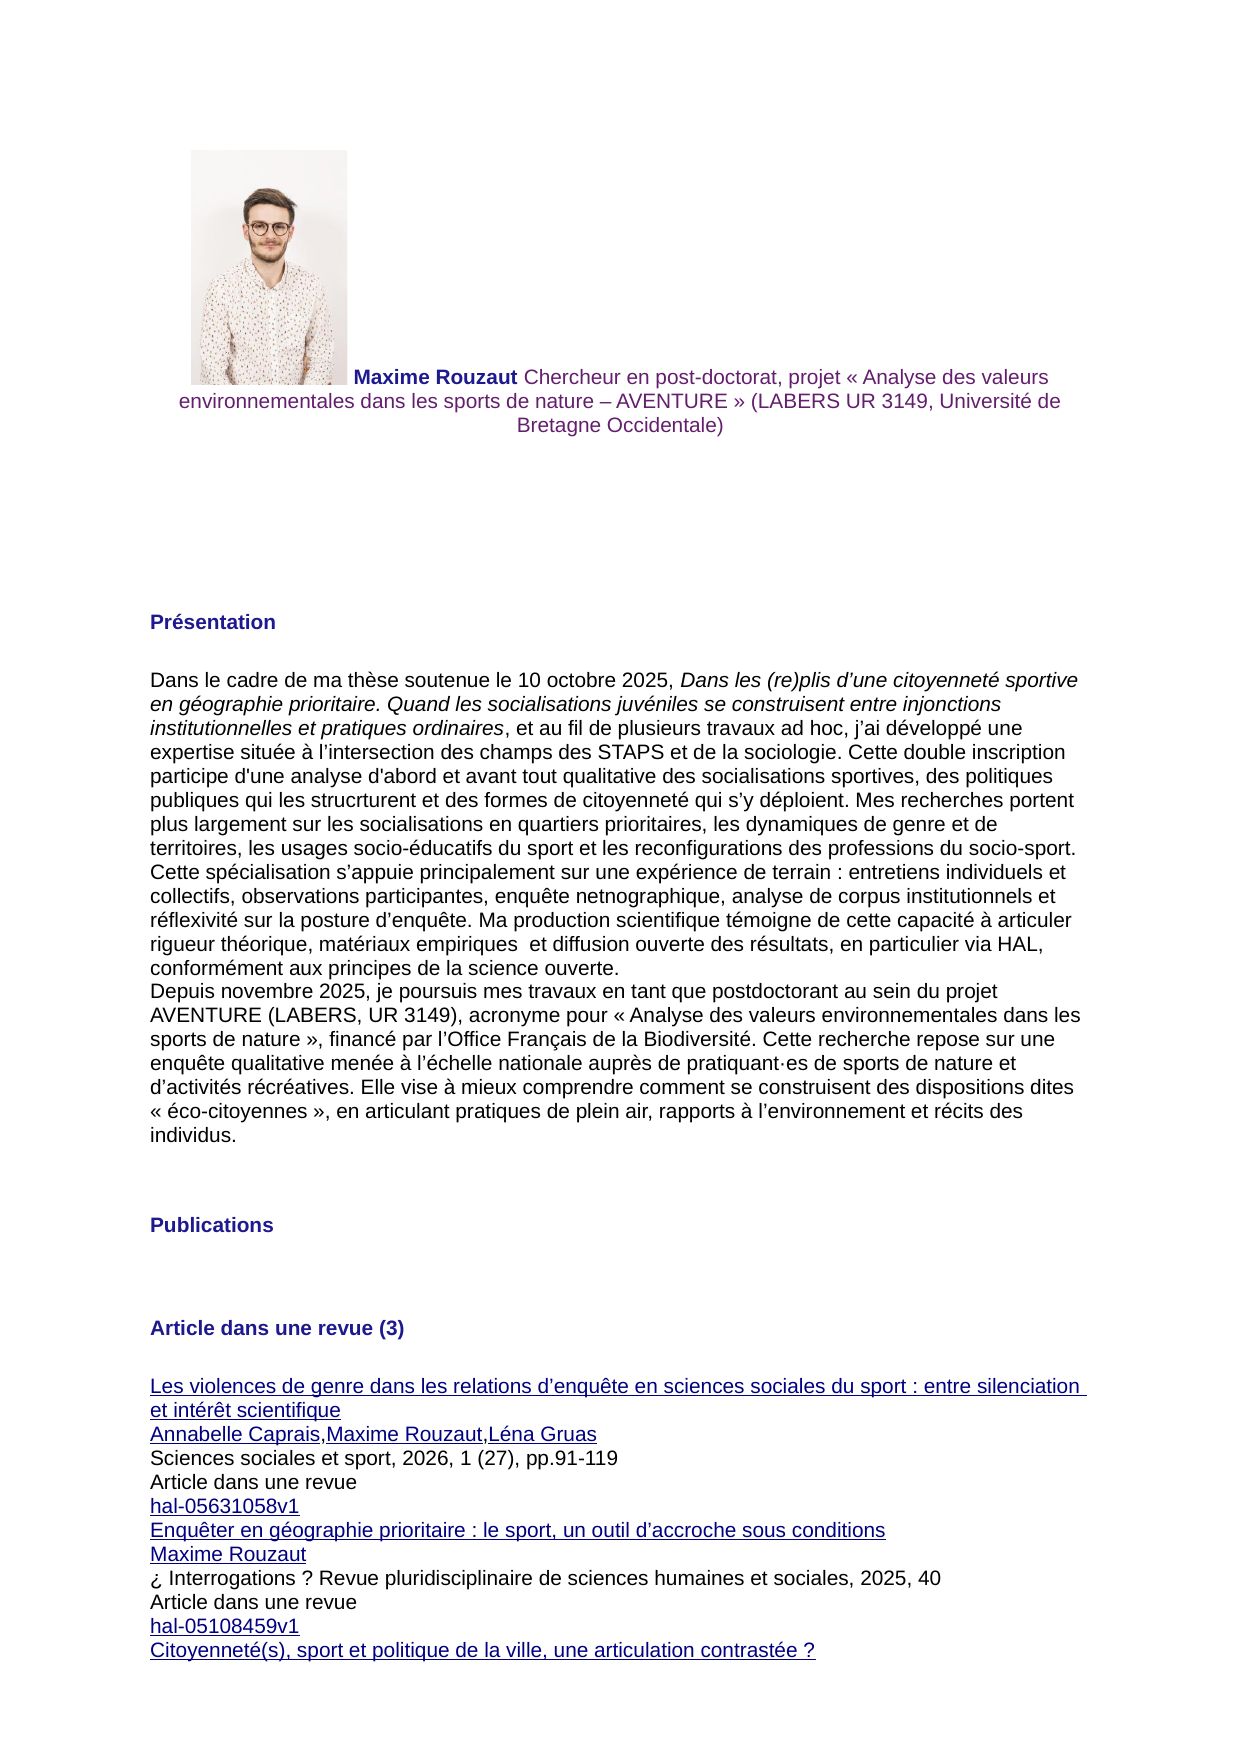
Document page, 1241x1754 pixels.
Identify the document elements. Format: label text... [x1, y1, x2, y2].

table_cell Enquêter en géographie prioritaire : le sport, un outil d’accroche sous conditions Maxime Rouzaut ¿ Interrogations ? Revue pluridisciplinaire de sciences humaines et sociales, 2025, 40 Article dans une revue hal-05108459v1 [150, 1518, 1090, 1638]
subtitle Article dans une revue (3) [150, 1316, 1090, 1340]
text Cette spécialisation s’appuie principalement sur une expérience de terrain : entretiens individuels et collectifs, observations participantes, enquête netnographique, analyse de corpus institutionnels et réflexivité sur la posture d’enquête. Ma production scientifique témoigne de cette capacité à articuler rigueur théorique, matériaux empiriques et diffusion ouverte des résultats, en particulier via HAL, conformément aux principes de la science ouverte. [150, 859, 1090, 979]
subtitle Publications [150, 1213, 1090, 1237]
picture [191, 150, 348, 385]
table_header Les violences de genre dans les relations d’enquête en sciences sociales du sport : entre silenciation et intérêt scientifique Annabelle Caprais,Maxime Rouzaut,Léna Gruas Sciences sociales et sport, 2026, 1 (27), pp.91-119 Article dans une revue hal-05631058v1 [150, 1374, 1090, 1518]
table_cell Citoyenneté(s), sport et politique de la ville, une articulation contrastée ? [150, 1638, 1090, 1662]
text Depuis novembre 2025, je poursuis mes travaux en tant que postdoctorant au sein du projet AVENTURE (LABERS, UR 3149), acronyme pour « Analyse des valeurs environnementales dans les sports de nature », financé par l’Office Français de la Biodiversité. Cette recherche repose sur une enquête qualitative menée à l’échelle nationale auprès de pratiquant·es de sports de nature et d’activités récréatives. Elle vise à mieux comprendre comment se construisent des dispositions dites « éco-citoyennes », en articulant pratiques de plein air, rapports à l’environnement et récits des individus. [150, 979, 1090, 1147]
text Dans le cadre de ma thèse soutenue le 10 octobre 2025, Dans les (re)plis d’une citoyenneté sportive en géographie prioritaire. Quand les socialisations juvéniles se construisent entre injonctions institutionnelles et pratiques ordinaires, et au fil de plusieurs travaux ad hoc, j’ai développé une expertise située à l’intersection des champs des STAPS et de la sociologie. Cette double inscription participe d'une analyse d'abord et avant tout qualitative des socialisations sportives, des politiques publiques qui les strucrturent et des formes de citoyenneté qui s’y déploient. Mes recherches portent plus largement sur les socialisations en quartiers prioritaires, les dynamiques de genre et de territoires, les usages socio-éducatifs du sport et les reconfigurations des professions du socio-sport. [150, 668, 1090, 859]
subtitle Présentation [150, 609, 1090, 633]
subtitle Maxime Rouzaut Chercheur en post-doctorat, projet « Analyse des valeurs environnementales dans les sports de nature – AVENTURE » (LABERS UR 3149, Université de Bretagne Occidentale) [150, 150, 1090, 437]
